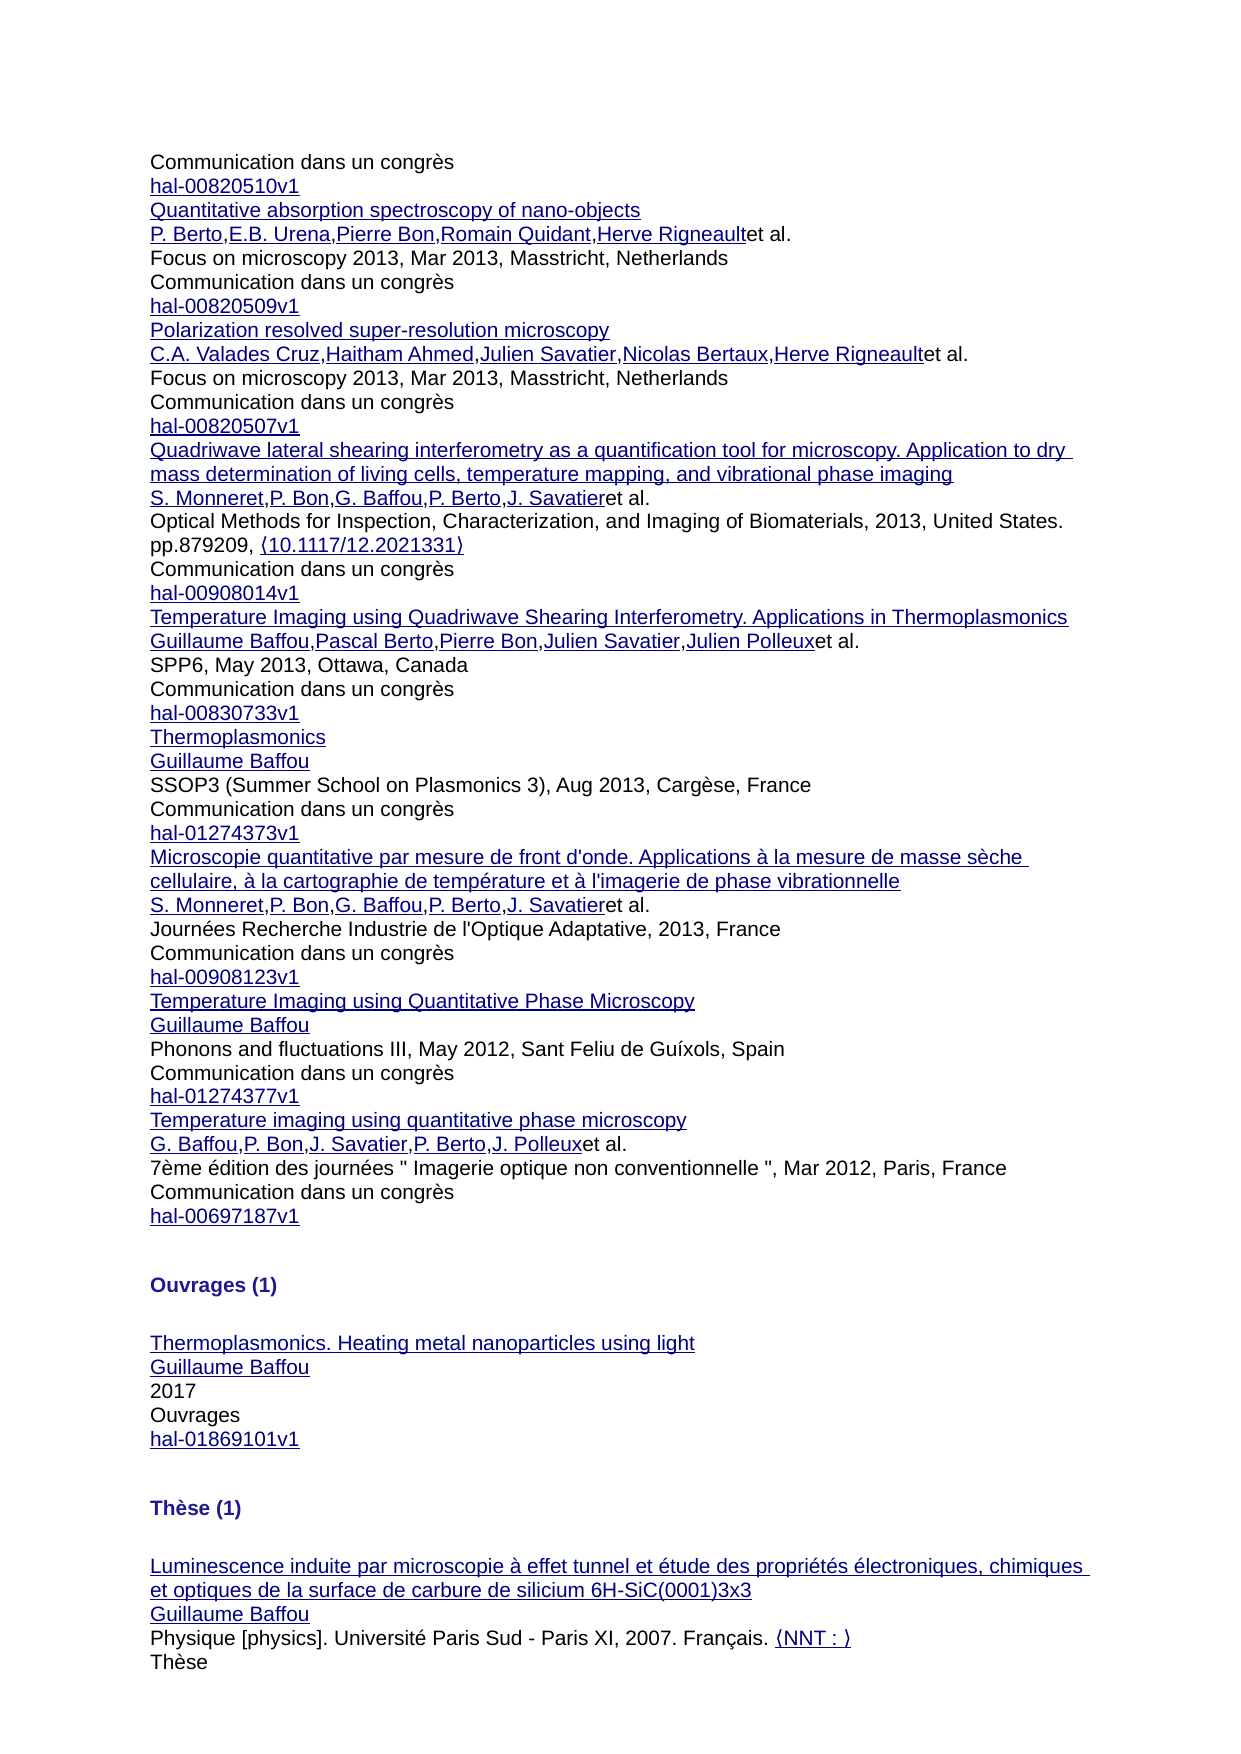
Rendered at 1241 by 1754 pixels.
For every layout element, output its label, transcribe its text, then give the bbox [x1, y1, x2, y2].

subtitle Ouvrages (1) [150, 1273, 1090, 1297]
table_cell Temperature Imaging using Quantitative Phase Microscopy Guillaume Baffou Phonons and fluctuations III, May 2012, Sant Feliu de Guíxols, Spain Communication dans un congrès hal-01274377v1 [150, 989, 1090, 1108]
table_cell Thermoplasmonics Guillaume Baffou SSOP3 (Summer School on Plasmonics 3), Aug 2013, Cargèse, France Communication dans un congrès hal-01274373v1 [150, 725, 1090, 845]
table_cell Quadriwave lateral shearing interferometry as a quantification tool for microscopy. Application to dry mass determination of living cells, temperature mapping, and vibrational phase imaging S. Monneret,P. Bon,G. Baffou,P. Berto,J. Savatieret al. Optical Methods for Inspection, Characterization, and Imaging of Biomaterials, 2013, United States. pp.879209, ⟨10.1117/12.2021331⟩ Communication dans un congrès hal-00908014v1 [150, 438, 1090, 605]
table_cell Microscopie quantitative par mesure de front d'onde. Applications à la mesure de masse sèche cellulaire, à la cartographie de température et à l'imagerie de phase vibrationnelle S. Monneret,P. Bon,G. Baffou,P. Berto,J. Savatieret al. Journées Recherche Industrie de l'Optique Adaptative, 2013, France Communication dans un congrès hal-00908123v1 [150, 845, 1090, 988]
table_cell Polarization resolved super-resolution microscopy C.A. Valades Cruz,Haitham Ahmed,Julien Savatier,Nicolas Bertaux,Herve Rigneaultet al. Focus on microscopy 2013, Mar 2013, Masstricht, Netherlands Communication dans un congrès hal-00820507v1 [150, 318, 1090, 437]
table_cell Temperature imaging using quantitative phase microscopy G. Baffou,P. Bon,J. Savatier,P. Berto,J. Polleuxet al. 7ème édition des journées " Imagerie optique non conventionnelle ", Mar 2012, Paris, France Communication dans un congrès hal-00697187v1 [150, 1108, 1090, 1228]
table_cell Quantitative absorption spectroscopy of nano-objects P. Berto,E.B. Urena,Pierre Bon,Romain Quidant,Herve Rigneaultet al. Focus on microscopy 2013, Mar 2013, Masstricht, Netherlands Communication dans un congrès hal-00820509v1 [150, 198, 1090, 318]
table_header et optiques de la surface de carbure de silicium 6H-SiC(0001)3x3 Guillaume Baffou Physique [physics]. Université Paris Sud - Paris XI, 2007. Français. ⟨NNT : ⟩ Thèse [150, 1576, 1090, 1674]
table_header Thermoplasmonics. Heating metal nanoparticles using light Guillaume Baffou 2017 Ouvrages hal-01869101v1 [150, 1331, 1090, 1451]
table_cell Communication dans un congrès hal-00820510v1 [150, 150, 1090, 198]
subtitle Thèse (1) [150, 1496, 1090, 1520]
table_cell Temperature Imaging using Quadriwave Shearing Interferometry. Applications in Thermoplasmonics Guillaume Baffou,Pascal Berto,Pierre Bon,Julien Savatier,Julien Polleuxet al. SPP6, May 2013, Ottawa, Canada Communication dans un congrès hal-00830733v1 [150, 605, 1090, 725]
table_header Luminescence induite par microscopie à effet tunnel et étude des propriétés électroniques, chimiques [150, 1554, 1090, 1575]
